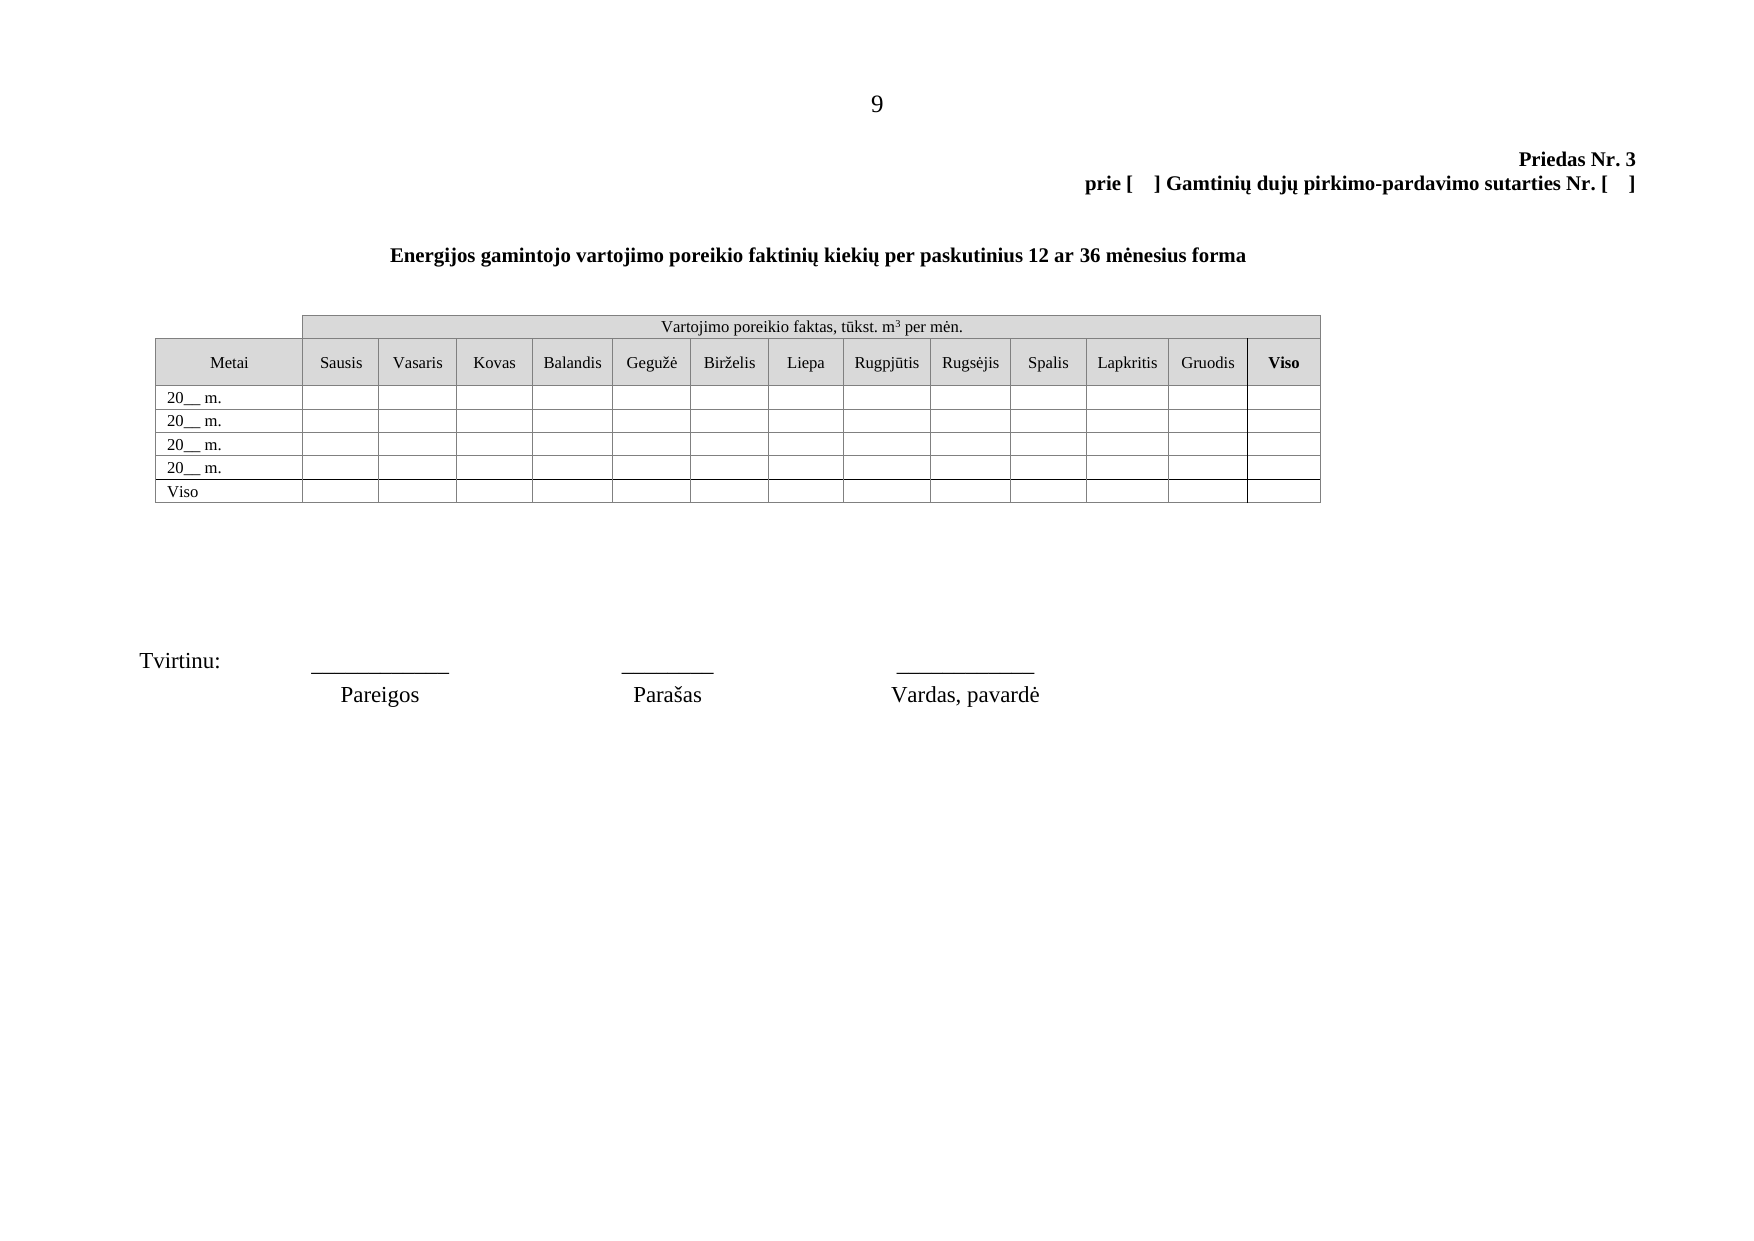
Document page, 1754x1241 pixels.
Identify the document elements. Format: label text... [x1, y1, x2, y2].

table_cell Pareigos [284, 679, 476, 710]
table_cell [379, 480, 456, 502]
table_cell [457, 386, 532, 408]
table_cell [613, 433, 690, 455]
table_cell [129, 385, 155, 408]
table_cell [1321, 455, 1347, 479]
table_cell [1169, 410, 1247, 432]
table_cell [476, 679, 572, 710]
table_header [303, 291, 379, 315]
table_header Tvirtinu: [128, 648, 284, 710]
table_cell Birželis [691, 339, 768, 385]
table_cell [303, 480, 378, 502]
table_cell [1011, 433, 1086, 455]
table_header [532, 291, 613, 315]
table_cell [1169, 433, 1247, 455]
table_cell [769, 433, 843, 455]
table_header [129, 291, 156, 315]
text Energijos gamintojo vartojimo poreikio faktinių kiekių per paskutinius 12 ar 36 mėnesius forma [0, 243, 1636, 267]
table_cell [1321, 385, 1347, 408]
text Priedas Nr. 3 [0, 147, 1636, 171]
table_cell [691, 433, 768, 455]
table_cell [1321, 432, 1347, 455]
table_cell Vartojimo poreikio faktas, tūkst. m3 per mėn. [303, 316, 1320, 338]
table_cell [613, 480, 690, 502]
table_cell [763, 679, 859, 710]
table_cell Spalis [1011, 339, 1086, 385]
table_cell [844, 480, 930, 502]
table_cell [1011, 480, 1086, 502]
table_cell [931, 480, 1010, 502]
text prie [ ] Gamtinių dujų pirkimo-pardavimo sutarties Nr. [ ] [0, 171, 1636, 195]
table_cell [931, 433, 1010, 455]
table_cell [379, 410, 456, 432]
table_cell [129, 432, 155, 455]
table_cell 20__ m. [156, 433, 302, 455]
table_cell [769, 386, 843, 408]
table_cell Vardas, pavardė [859, 679, 1072, 710]
table_cell [457, 433, 532, 455]
table_cell Lapkritis [1087, 339, 1168, 385]
table_header [691, 291, 768, 315]
table_cell Viso [156, 480, 302, 502]
table_header [763, 648, 859, 679]
table_cell Metai [156, 339, 302, 385]
table_cell [769, 410, 843, 432]
table_cell [129, 409, 155, 432]
table_cell [1321, 338, 1347, 385]
table_cell [1087, 386, 1168, 408]
table_cell Rugpjūtis [844, 339, 930, 385]
table_cell [931, 456, 1010, 479]
table_header [843, 291, 931, 315]
table_cell [129, 338, 155, 385]
table_cell Kovas [457, 339, 532, 385]
table_cell [1169, 386, 1247, 408]
table_cell [844, 410, 930, 432]
table_cell [457, 456, 532, 479]
table_cell Gegužė [613, 339, 690, 385]
table_header [1011, 291, 1086, 315]
table_cell [533, 410, 612, 432]
table_cell [844, 456, 930, 479]
table_cell [533, 433, 612, 455]
table_cell [303, 410, 378, 432]
table_cell [931, 386, 1010, 408]
table_cell [691, 410, 768, 432]
table_header ________ [572, 648, 763, 679]
table_cell [533, 386, 612, 408]
table_cell [156, 315, 302, 338]
table_header [456, 291, 532, 315]
table_cell [844, 386, 930, 408]
table_cell [1169, 456, 1247, 479]
table_cell [129, 455, 155, 479]
table_cell [379, 456, 456, 479]
table_cell [613, 410, 690, 432]
table_cell [691, 456, 768, 479]
table_cell [1248, 480, 1320, 502]
table_header [1169, 291, 1247, 315]
table_cell [1011, 410, 1086, 432]
table_header [379, 291, 456, 315]
table_header [1321, 291, 1347, 315]
table_cell [1169, 480, 1247, 502]
table_cell [769, 456, 843, 479]
table_cell [379, 433, 456, 455]
table_header [476, 648, 572, 679]
table_cell [1087, 480, 1168, 502]
table_header [1086, 291, 1169, 315]
table_cell [931, 410, 1010, 432]
table_cell [1321, 409, 1347, 432]
table_cell [129, 479, 155, 502]
table_header [156, 291, 303, 315]
table_cell [1011, 456, 1086, 479]
table_cell Balandis [533, 339, 612, 385]
table_cell Liepa [769, 339, 843, 385]
table_cell [457, 480, 532, 502]
table_header [931, 291, 1011, 315]
table_cell 20__ m. [156, 456, 302, 479]
table_cell [613, 456, 690, 479]
table_cell [1248, 386, 1320, 408]
table_cell [1087, 410, 1168, 432]
table_cell Vasaris [379, 339, 456, 385]
table_cell Sausis [303, 339, 378, 385]
table_cell [303, 386, 378, 408]
table_cell [1011, 386, 1086, 408]
table_cell [769, 480, 843, 502]
table_cell Rugsėjis [931, 339, 1010, 385]
table_cell [379, 386, 456, 408]
table_cell Gruodis [1169, 339, 1247, 385]
table_cell [129, 315, 156, 338]
table_cell [1321, 479, 1347, 502]
table_cell [457, 410, 532, 432]
table_cell [1248, 410, 1320, 432]
table_header ____________ [859, 648, 1072, 679]
table_cell [1087, 456, 1168, 479]
table_cell [691, 480, 768, 502]
table_cell [1248, 433, 1320, 455]
table_cell [303, 456, 378, 479]
table_cell [1248, 456, 1320, 479]
table_cell [303, 433, 378, 455]
table_cell [533, 456, 612, 479]
table_header [768, 291, 843, 315]
table_cell Parašas [572, 679, 763, 710]
table_cell 20__ m. [156, 410, 302, 432]
table_header [613, 291, 691, 315]
table_cell [613, 386, 690, 408]
table_cell [691, 386, 768, 408]
table_cell [1087, 433, 1168, 455]
table_cell 20__ m. [156, 386, 302, 408]
table_header ____________ [284, 648, 476, 679]
table_cell Viso [1248, 339, 1320, 385]
table_header [1247, 291, 1321, 315]
table_cell [1321, 315, 1347, 338]
table_cell [844, 433, 930, 455]
table_cell [533, 480, 612, 502]
